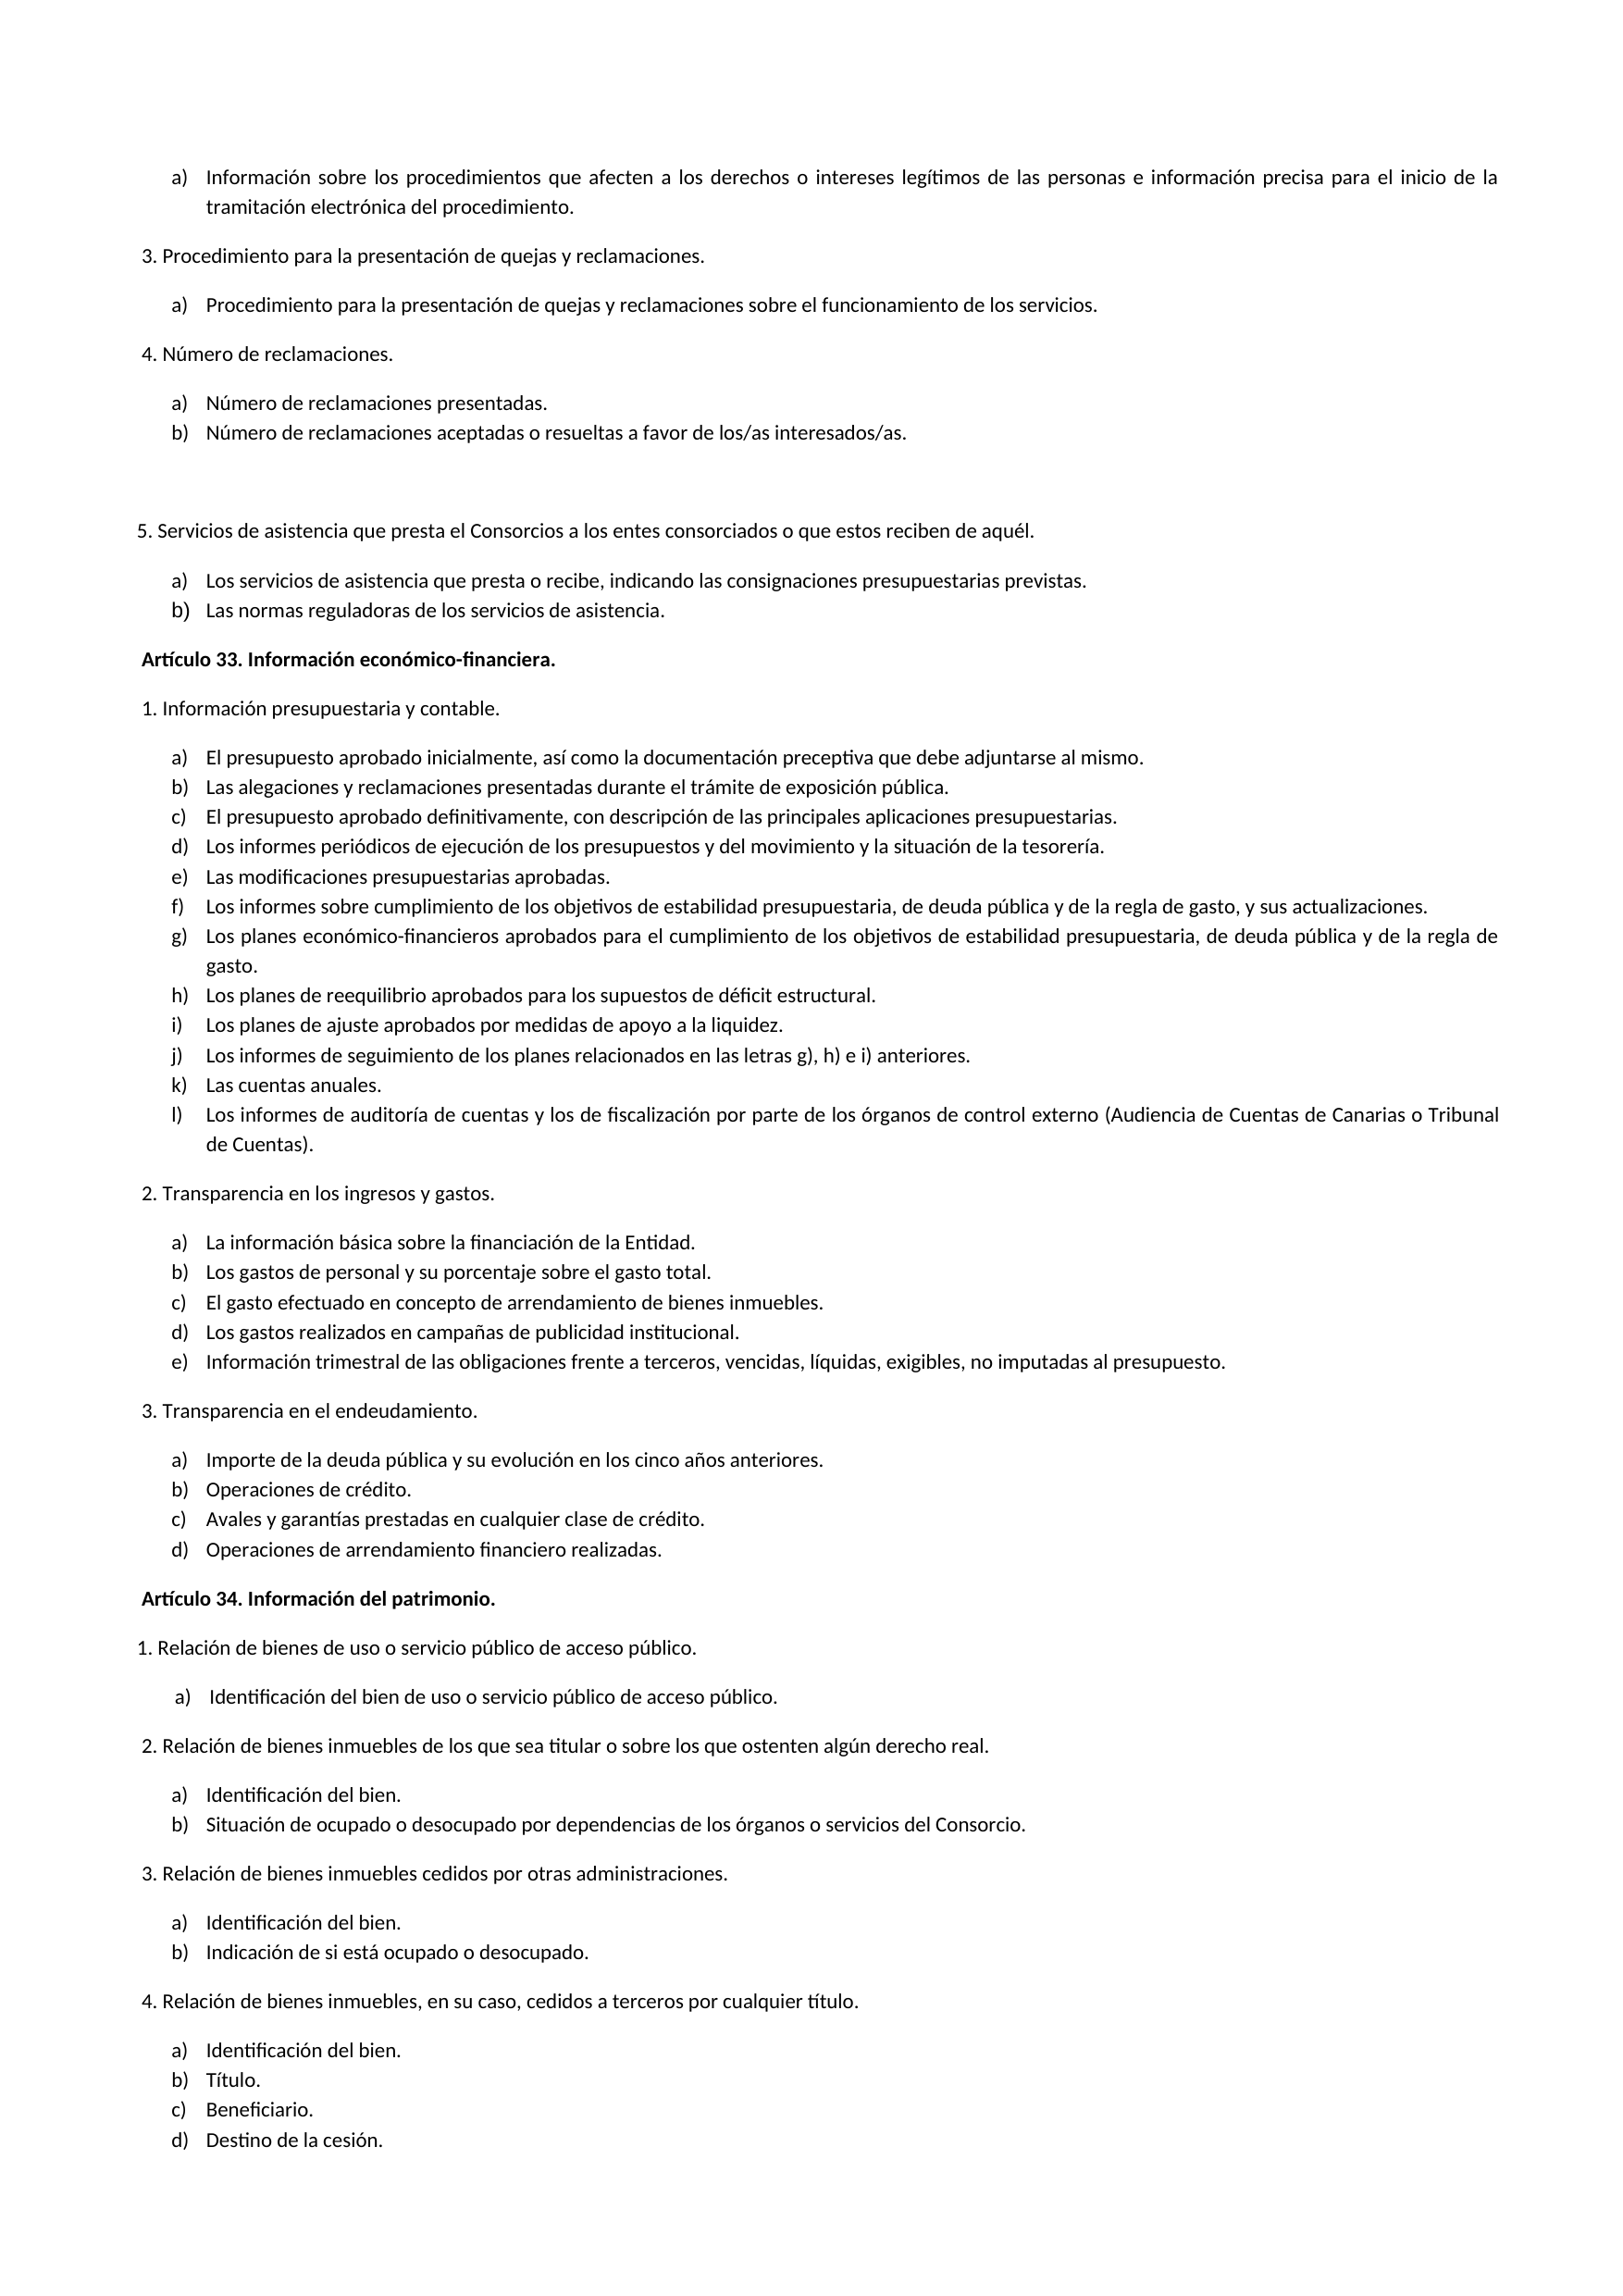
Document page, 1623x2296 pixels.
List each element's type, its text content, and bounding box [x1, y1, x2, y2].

list Los gastos de personal y su porcentaje sobre el gasto total. [171, 1260, 1502, 1285]
list Identificación del bien de uso o servicio público de acceso público. [175, 1683, 1502, 1709]
list Información sobre los procedimientos que afecten a los derechos o intereses legítimos de las personas e información precisa para el inicio de la tramitación electrónica del procedimiento. [171, 164, 1502, 219]
text 1. Información presupuestaria y contable. [137, 695, 1502, 721]
list Procedimiento para la presentación de quejas y reclamaciones sobre el funcionamiento de los servicios. [171, 292, 1502, 317]
text 3. Relación de bienes inmuebles cedidos por otras administraciones. [137, 1860, 1502, 1886]
list Los informes de seguimiento de los planes relacionados en las letras g), h) e i) anteriores. [171, 1042, 1502, 1068]
list Las normas reguladoras de los servicios de asistencia. [171, 597, 1502, 623]
list Número de reclamaciones presentadas. [171, 390, 1502, 416]
list Identificación del bien. [171, 1781, 1502, 1807]
list El gasto efectuado en concepto de arrendamiento de bienes inmuebles. [171, 1289, 1502, 1315]
list Información trimestral de las obligaciones frente a terceros, vencidas, líquidas, exigibles, no imputadas al presupuesto. [171, 1348, 1502, 1374]
list Número de reclamaciones aceptadas o resueltas a favor de los/as interesados/as. [171, 419, 1502, 446]
list Los informes periódicos de ejecución de los presupuestos y del movimiento y la situación de la tesorería. [171, 833, 1502, 859]
list Las modificaciones presupuestarias aprobadas. [171, 863, 1502, 889]
list Los informes de auditoría de cuentas y los de fiscalización por parte de los órganos de control externo (Audiencia de Cuentas de Canarias o Tribunal de Cuentas). [171, 1101, 1502, 1157]
text Artículo 33. Información económico-financiera. [137, 646, 1502, 672]
list Beneficiario. [171, 2097, 1502, 2123]
list Operaciones de arrendamiento financiero realizadas. [171, 1536, 1502, 1562]
text 4. Número de reclamaciones. [137, 341, 1502, 366]
text 2. Transparencia en los ingresos y gastos. [137, 1180, 1502, 1206]
text 4. Relación de bienes inmuebles, en su caso, cedidos a terceros por cualquier título. [137, 1988, 1502, 2014]
list Identificación del bien. [171, 1909, 1502, 1935]
list Los planes económico-financieros aprobados para el cumplimiento de los objetivos de estabilidad presupuestaria, de deuda pública y de la regla de gasto. [171, 923, 1502, 978]
list Las alegaciones y reclamaciones presentadas durante el trámite de exposición pública. [171, 774, 1502, 800]
text 3. Procedimiento para la presentación de quejas y reclamaciones. [137, 242, 1502, 268]
list Destino de la cesión. [171, 2127, 1502, 2153]
list Indicación de si está ocupado o desocupado. [171, 1939, 1502, 1965]
list Los gastos realizados en campañas de publicidad institucional. [171, 1319, 1502, 1345]
text 3. Transparencia en el endeudamiento. [137, 1397, 1502, 1423]
list El presupuesto aprobado definitivamente, con descripción de las principales aplicaciones presupuestarias. [171, 803, 1502, 829]
text 5. Servicios de asistencia que presta el Consorcios a los entes consorciados o que estos reciben de aquél. [137, 517, 1502, 544]
list Título. [171, 2066, 1502, 2092]
list Avales y garantías prestadas en cualquier clase de crédito. [171, 1506, 1502, 1533]
text 2. Relación de bienes inmuebles de los que sea titular o sobre los que ostenten algún derecho real. [137, 1732, 1502, 1758]
list Los servicios de asistencia que presta o recibe, indicando las consignaciones presupuestarias previstas. [171, 567, 1502, 593]
list El presupuesto aprobado inicialmente, así como la documentación preceptiva que debe adjuntarse al mismo. [171, 744, 1502, 770]
text Artículo 34. Información del patrimonio. [137, 1585, 1502, 1611]
list Importe de la deuda pública y su evolución en los cinco años anteriores. [171, 1446, 1502, 1472]
list Operaciones de crédito. [171, 1476, 1502, 1502]
list Identificación del bien. [171, 2037, 1502, 2063]
list Las cuentas anuales. [171, 1072, 1502, 1098]
list Los planes de reequilibrio aprobados para los supuestos de déficit estructural. [171, 982, 1502, 1008]
list La información básica sobre la financiación de la Entidad. [171, 1229, 1502, 1255]
list Los informes sobre cumplimiento de los objetivos de estabilidad presupuestaria, de deuda pública y de la regla de gasto, y sus actualizaciones. [171, 893, 1502, 919]
text 1. Relación de bienes de uso o servicio público de acceso público. [137, 1634, 1502, 1660]
list Los planes de ajuste aprobados por medidas de apoyo a la liquidez. [171, 1011, 1502, 1038]
list Situación de ocupado o desocupado por dependencias de los órganos o servicios del Consorcio. [171, 1811, 1502, 1837]
